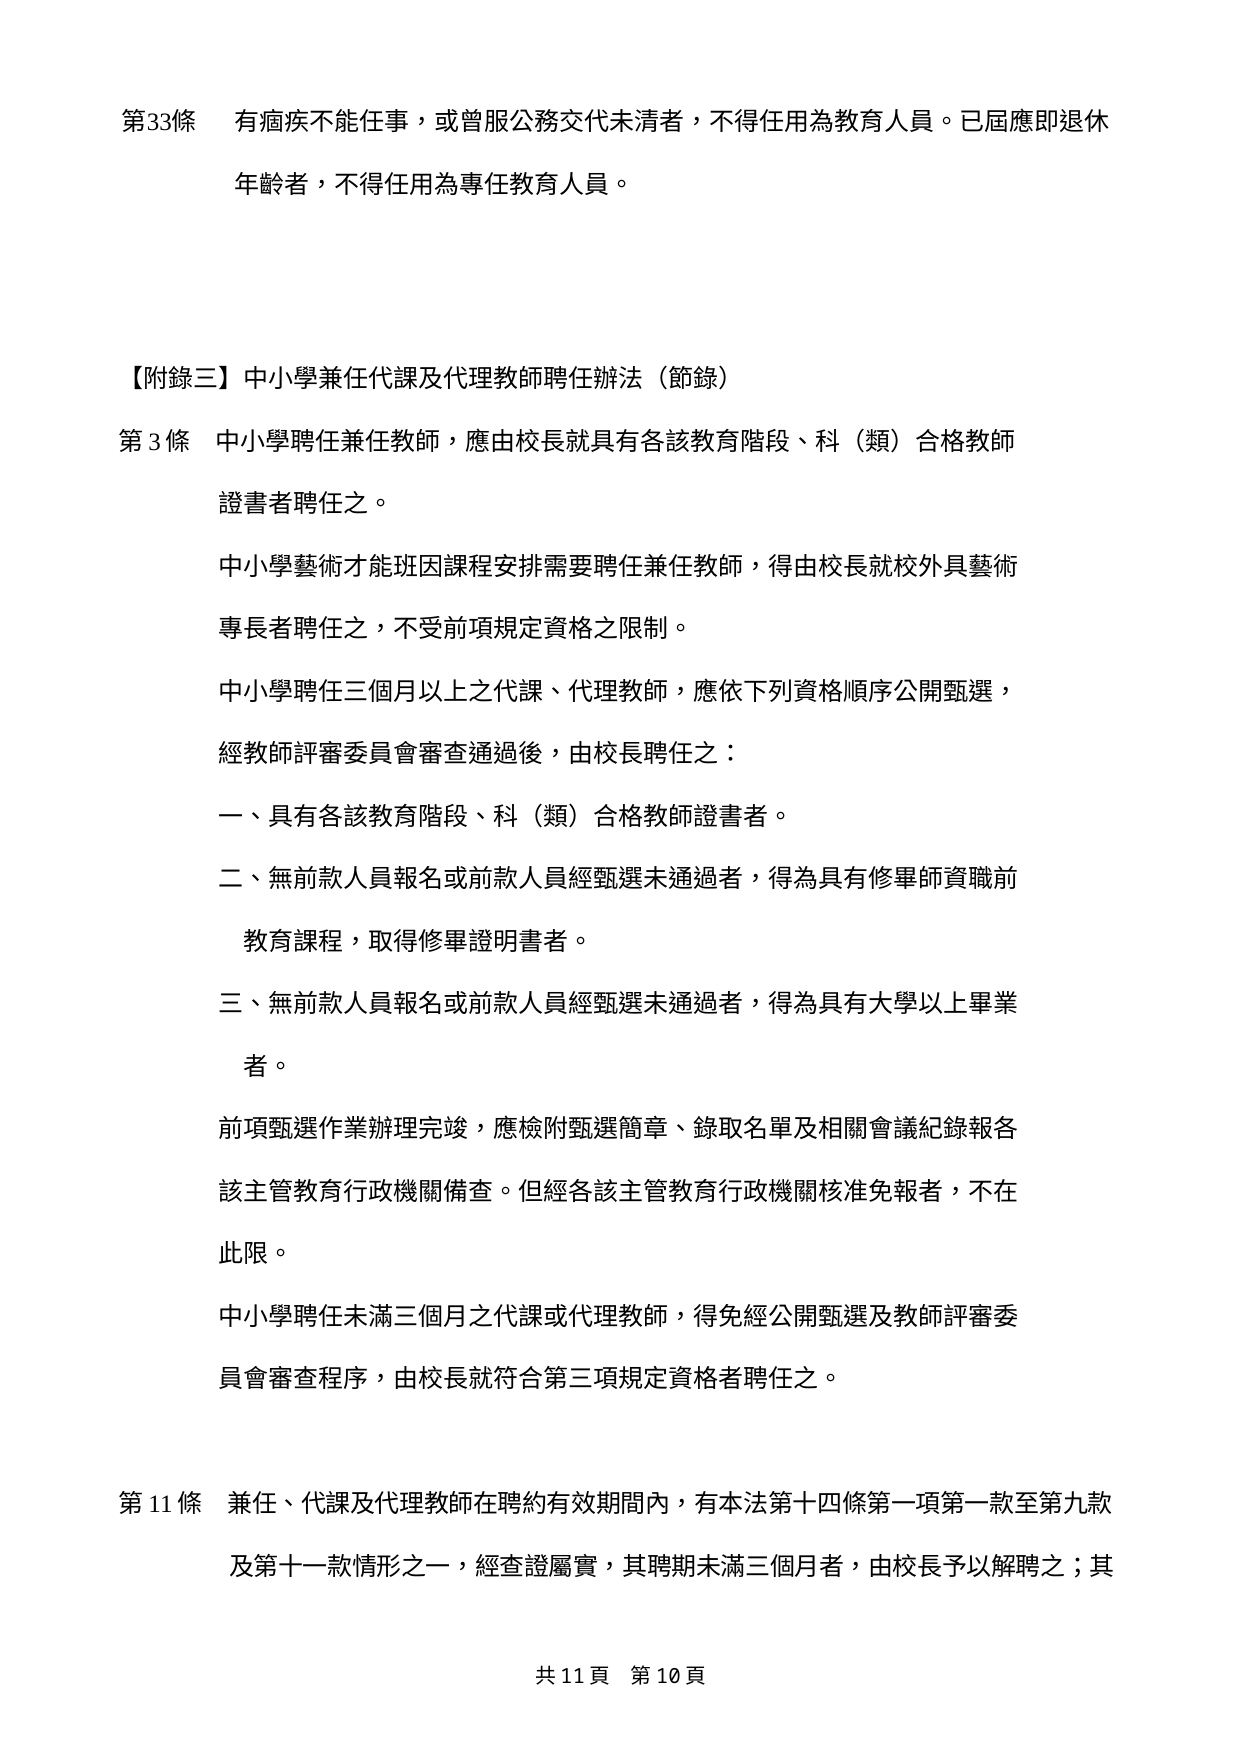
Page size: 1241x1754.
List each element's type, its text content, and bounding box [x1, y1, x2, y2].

text 此限。 [118, 1210, 1122, 1272]
text 三、無前款人員報名或前款人員經甄選未通過者，得為具有大學以上畢業 [118, 960, 1122, 1022]
text 中小學聘任未滿三個月之代課或代理教師，得免經公開甄選及教師評審委 [118, 1272, 1122, 1335]
text 一、具有各該教育階段、科（類）合格教師證書者。 [118, 772, 1122, 835]
text 第3條 中小學聘任兼任教師，應由校長就具有各該教育階段、科（類）合格教師 [118, 397, 1122, 460]
text 經教師評審委員會審查通過後，由校長聘任之： [118, 710, 1122, 772]
list 有痼疾不能任事，或曾服公務交代未清者，不得任用為教育人員。已屆應即退休年齡者，不得任用為專任教育人員。 [122, 78, 1122, 203]
text 中小學聘任三個月以上之代課、代理教師，應依下列資格順序公開甄選， [118, 647, 1122, 710]
text 員會審查程序，由校長就符合第三項規定資格者聘任之。 [118, 1335, 1122, 1397]
text 二、無前款人員報名或前款人員經甄選未通過者，得為具有修畢師資職前 [118, 835, 1122, 897]
text 前項甄選作業辦理完竣，應檢附甄選簡章、錄取名單及相關會議紀錄報各 [118, 1085, 1122, 1147]
text 者。 [118, 1022, 1122, 1085]
text 第11條 兼任、代課及代理教師在聘約有效期間內，有本法第十四條第一項第一款至第九款 [118, 1460, 1122, 1522]
text 【附錄三】中小學兼任代課及代理教師聘任辦法（節錄） [118, 335, 1122, 397]
text 教育課程，取得修畢證明書者。 [118, 897, 1122, 960]
text 該主管教育行政機關備查。但經各該主管教育行政機關核准免報者，不在 [118, 1147, 1122, 1210]
text 證書者聘任之。 [118, 460, 1122, 522]
text 專長者聘任之，不受前項規定資格之限制。 [118, 585, 1122, 647]
text 及第十一款情形之一，經查證屬實，其聘期未滿三個月者，由校長予以解聘之；其 [118, 1522, 1122, 1585]
text 中小學藝術才能班因課程安排需要聘任兼任教師，得由校長就校外具藝術 [118, 522, 1122, 585]
